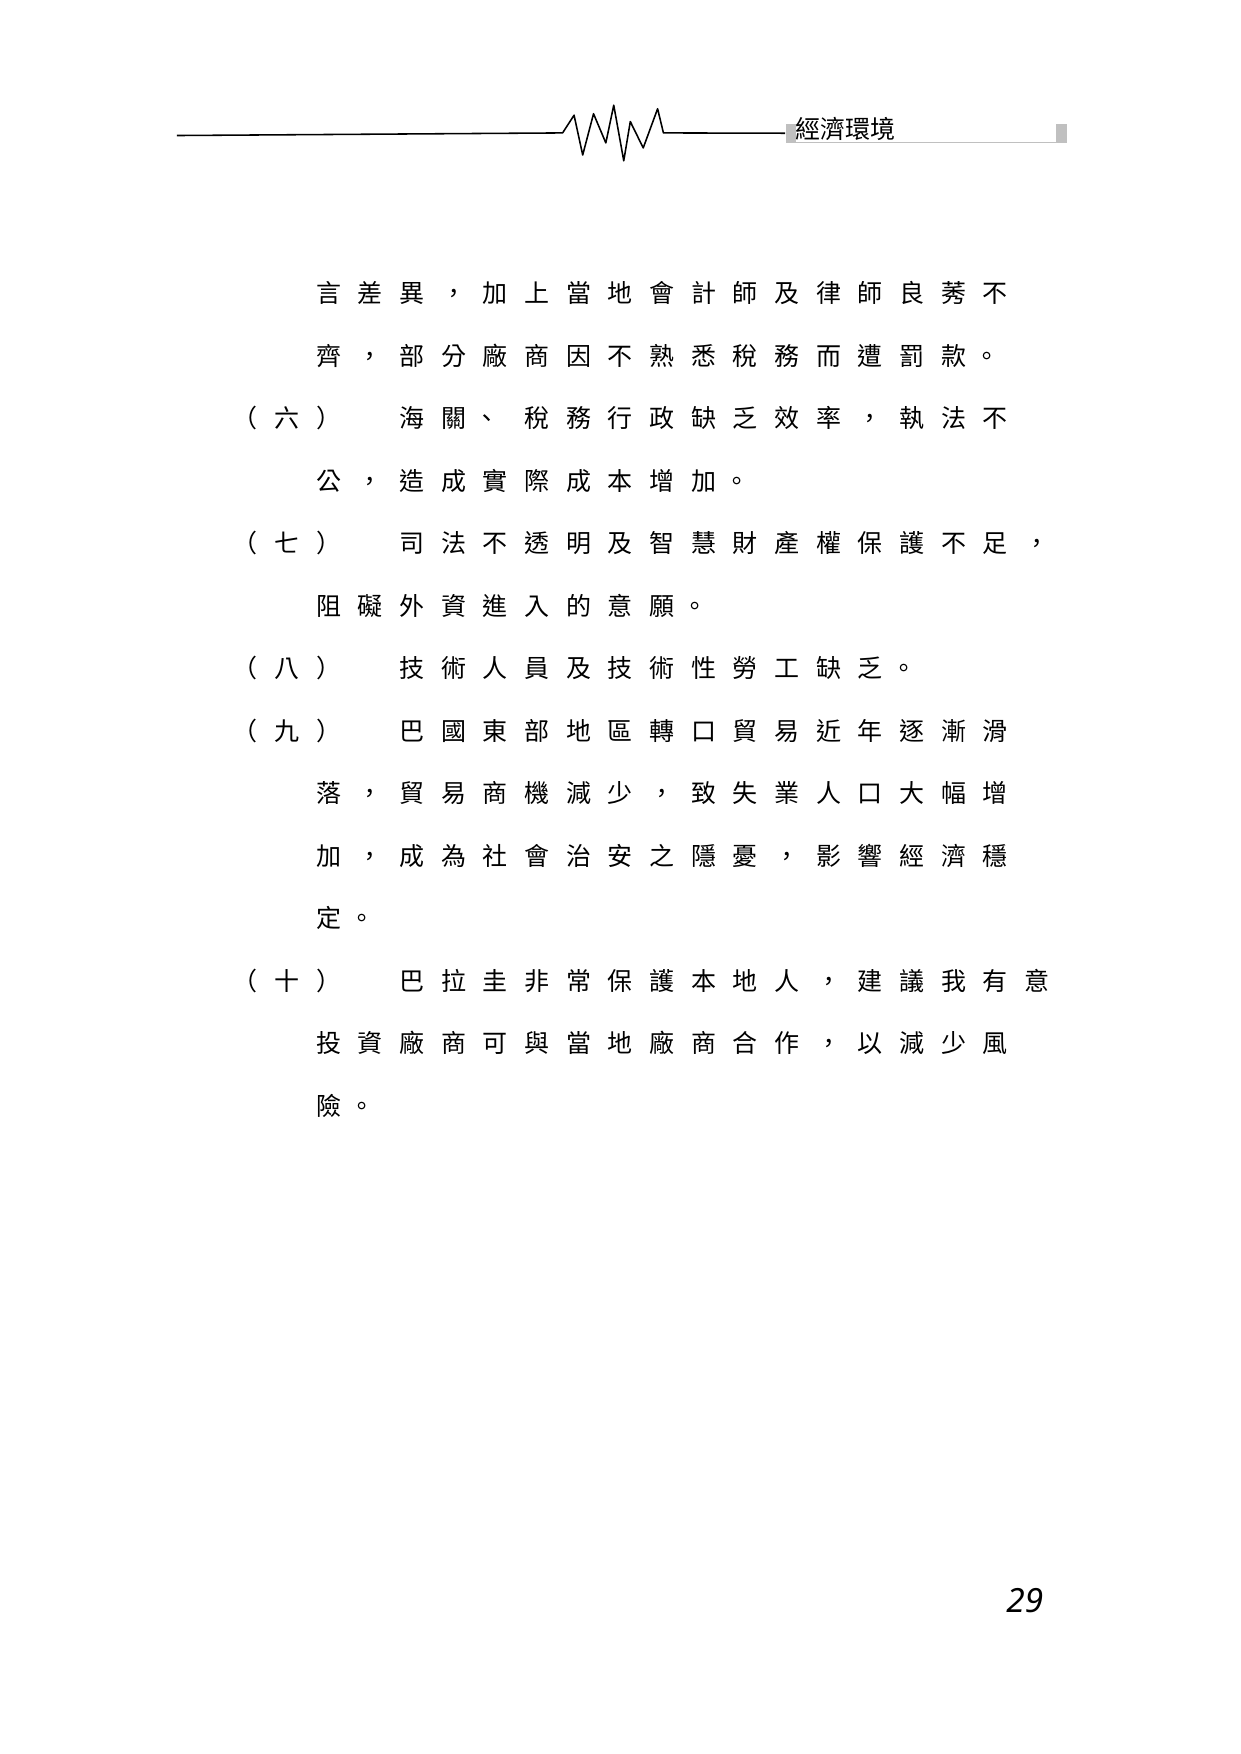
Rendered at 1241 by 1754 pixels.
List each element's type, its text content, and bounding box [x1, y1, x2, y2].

text （九） 巴國東部地區轉口貿易近年逐漸滑落，貿易商機減少，致失業人口大幅增加，成為社會治安之隱憂，影響經濟穩定。 [207, 688, 1058, 938]
text （十） 巴拉圭非常保護本地人，建議我有意投資廠商可與當地廠商合作，以減少風險。 [207, 938, 1058, 1125]
text （七） 司法不透明及智慧財產權保護不足，阻礙外資進入的意願。 [207, 500, 1058, 625]
text 言差異，加上當地會計師及律師良莠不齊，部分廠商因不熟悉稅務而遭罰款。 [207, 250, 1058, 375]
text （六） 海關、稅務行政缺乏效率，執法不公，造成實際成本增加。 [207, 375, 1058, 500]
text （八） 技術人員及技術性勞工缺乏。 [207, 625, 1058, 688]
